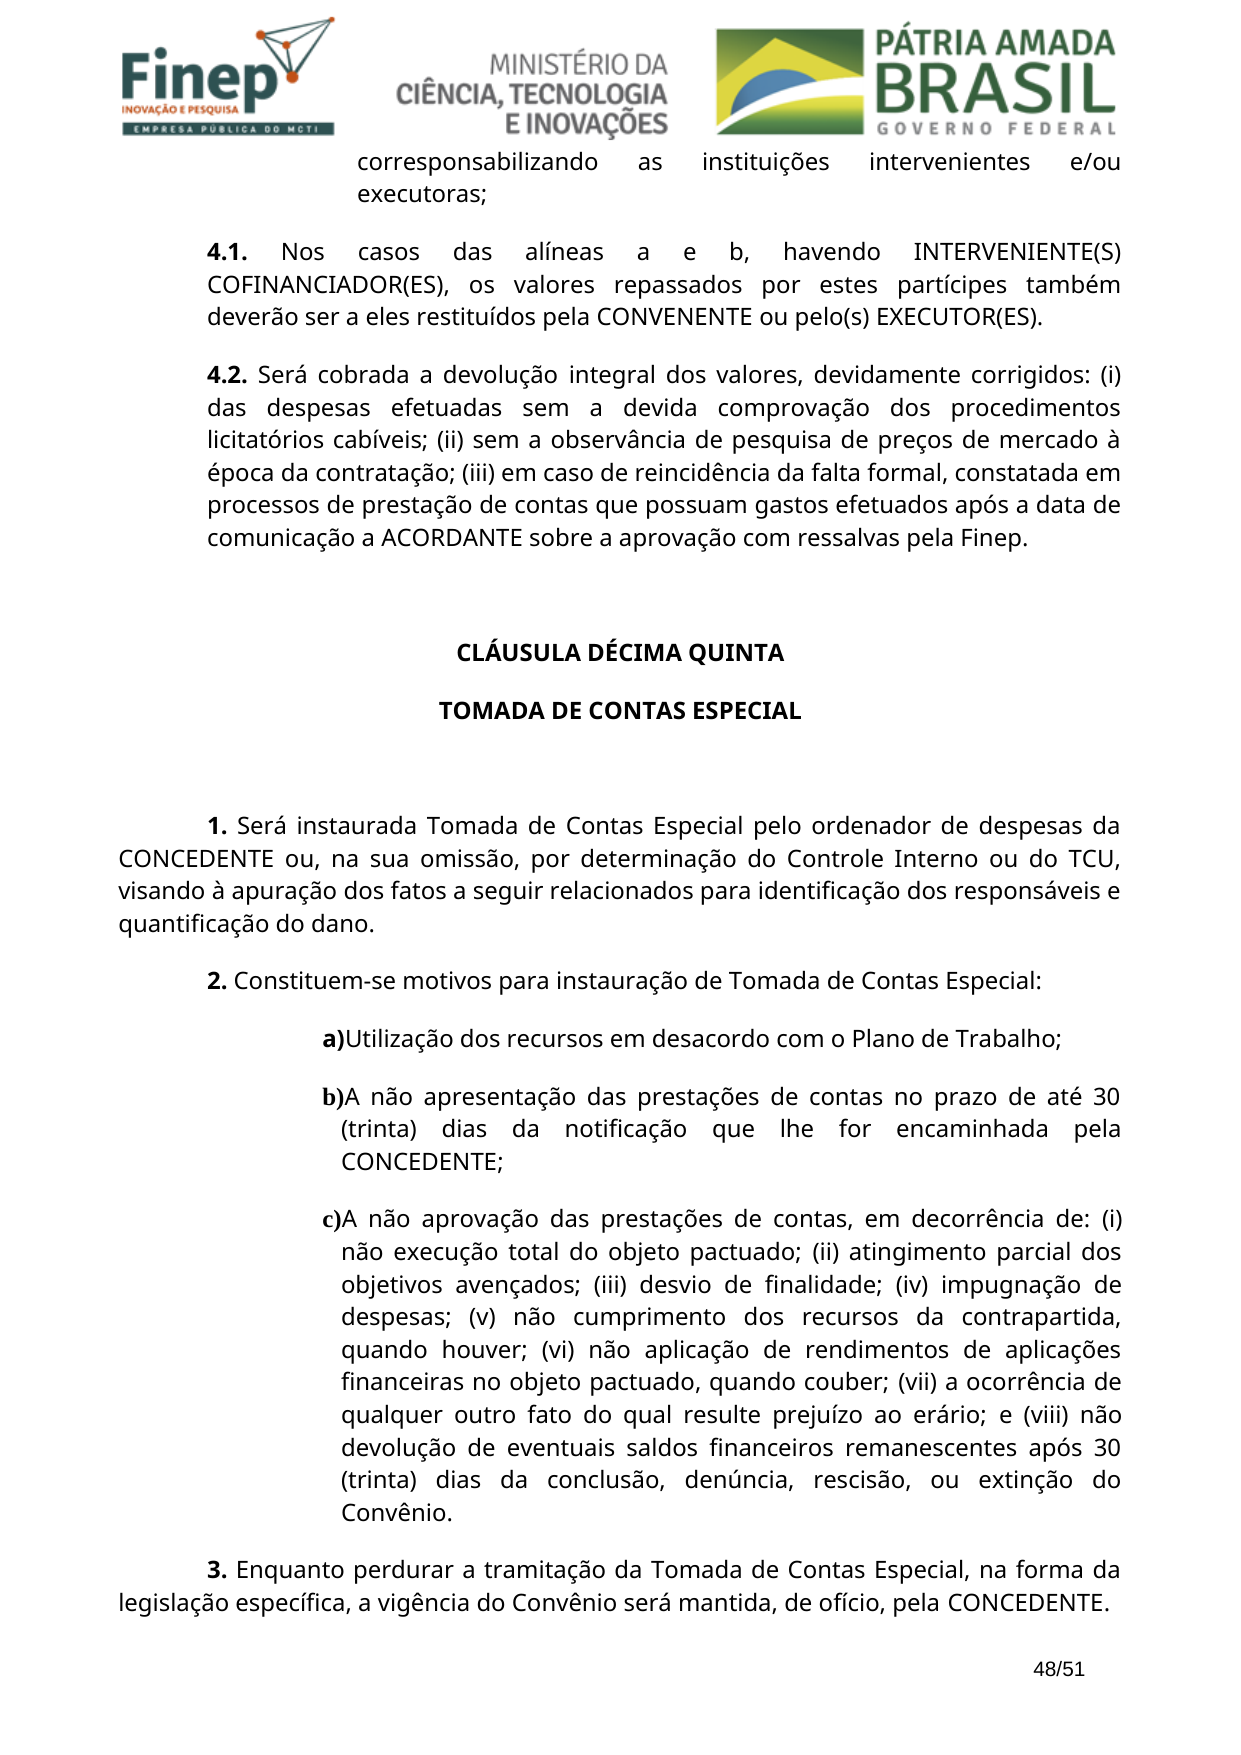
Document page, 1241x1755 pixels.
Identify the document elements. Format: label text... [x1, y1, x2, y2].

text 3. Enquanto perdurar a tramitação da Tomada de Contas Especial, na forma da legislação específica, a vigência do Convênio será mantida, de ofício, pela CONCEDENTE. [118, 1553, 1122, 1618]
text 1. Será instaurada Tomada de Contas Especial pelo ordenador de despesas da CONCEDENTE ou, na sua omissão, por determinação do Controle Interno ou do TCU, visando à apuração dos fatos a seguir relacionados para identificação dos responsáveis e quantificação do dano. [118, 809, 1122, 939]
text 2. Constituem-se motivos para instauração de Tomada de Contas Especial: [207, 964, 1122, 997]
text 4.1. Nos casos das alíneas a e b, havendo INTERVENIENTE(S) COFINANCIADOR(ES), os valores repassados por estes partícipes também deverão ser a eles restituídos pela CONVENENTE ou pelo(s) EXECUTOR(ES). [207, 235, 1122, 333]
list A não aprovação das prestações de contas, em decorrência de: (i) não execução total do objeto pactuado; (ii) atingimento parcial dos objetivos avençados; (iii) desvio de finalidade; (iv) impugnação de despesas; (v) não cumprimento dos recursos da contrapartida, quando houver; (vi) não aplicação de rendimentos de aplicações financeiras no objeto pactuado, quando couber; (vii) a ocorrência de qualquer outro fato do qual resulte prejuízo ao erário; e (viii) não devolução de eventuais saldos financeiros remanescentes após 30 (trinta) dias da conclusão, denúncia, rescisão, ou extinção do Convênio. [322, 1202, 1122, 1528]
list Utilização dos recursos em desacordo com o Plano de Trabalho; [322, 1022, 1122, 1054]
list 4.2. Será cobrada a devolução integral dos valores, devidamente corrigidos: (i) das despesas efetuadas sem a devida comprovação dos procedimentos licitatórios cabíveis; (ii) sem a observância de pesquisa de preços de mercado à época da contratação; (iii) em caso de reincidência da falta formal, constatada em processos de prestação de contas que possuam gastos efetuados após a data de comunicação a ACORDANTE sobre a aprovação com ressalvas pela Finep. [207, 358, 1122, 553]
text TOMADA DE CONTAS ESPECIAL [118, 693, 1122, 726]
list A não apresentação das prestações de contas no prazo de até 30 (trinta) dias da notificação que lhe for encaminhada pela CONCEDENTE; [322, 1079, 1122, 1177]
text CLÁUSULA DÉCIMA QUINTA [118, 636, 1122, 668]
list corresponsabilizando as instituições intervenientes e/ou executoras; [317, 145, 1122, 210]
